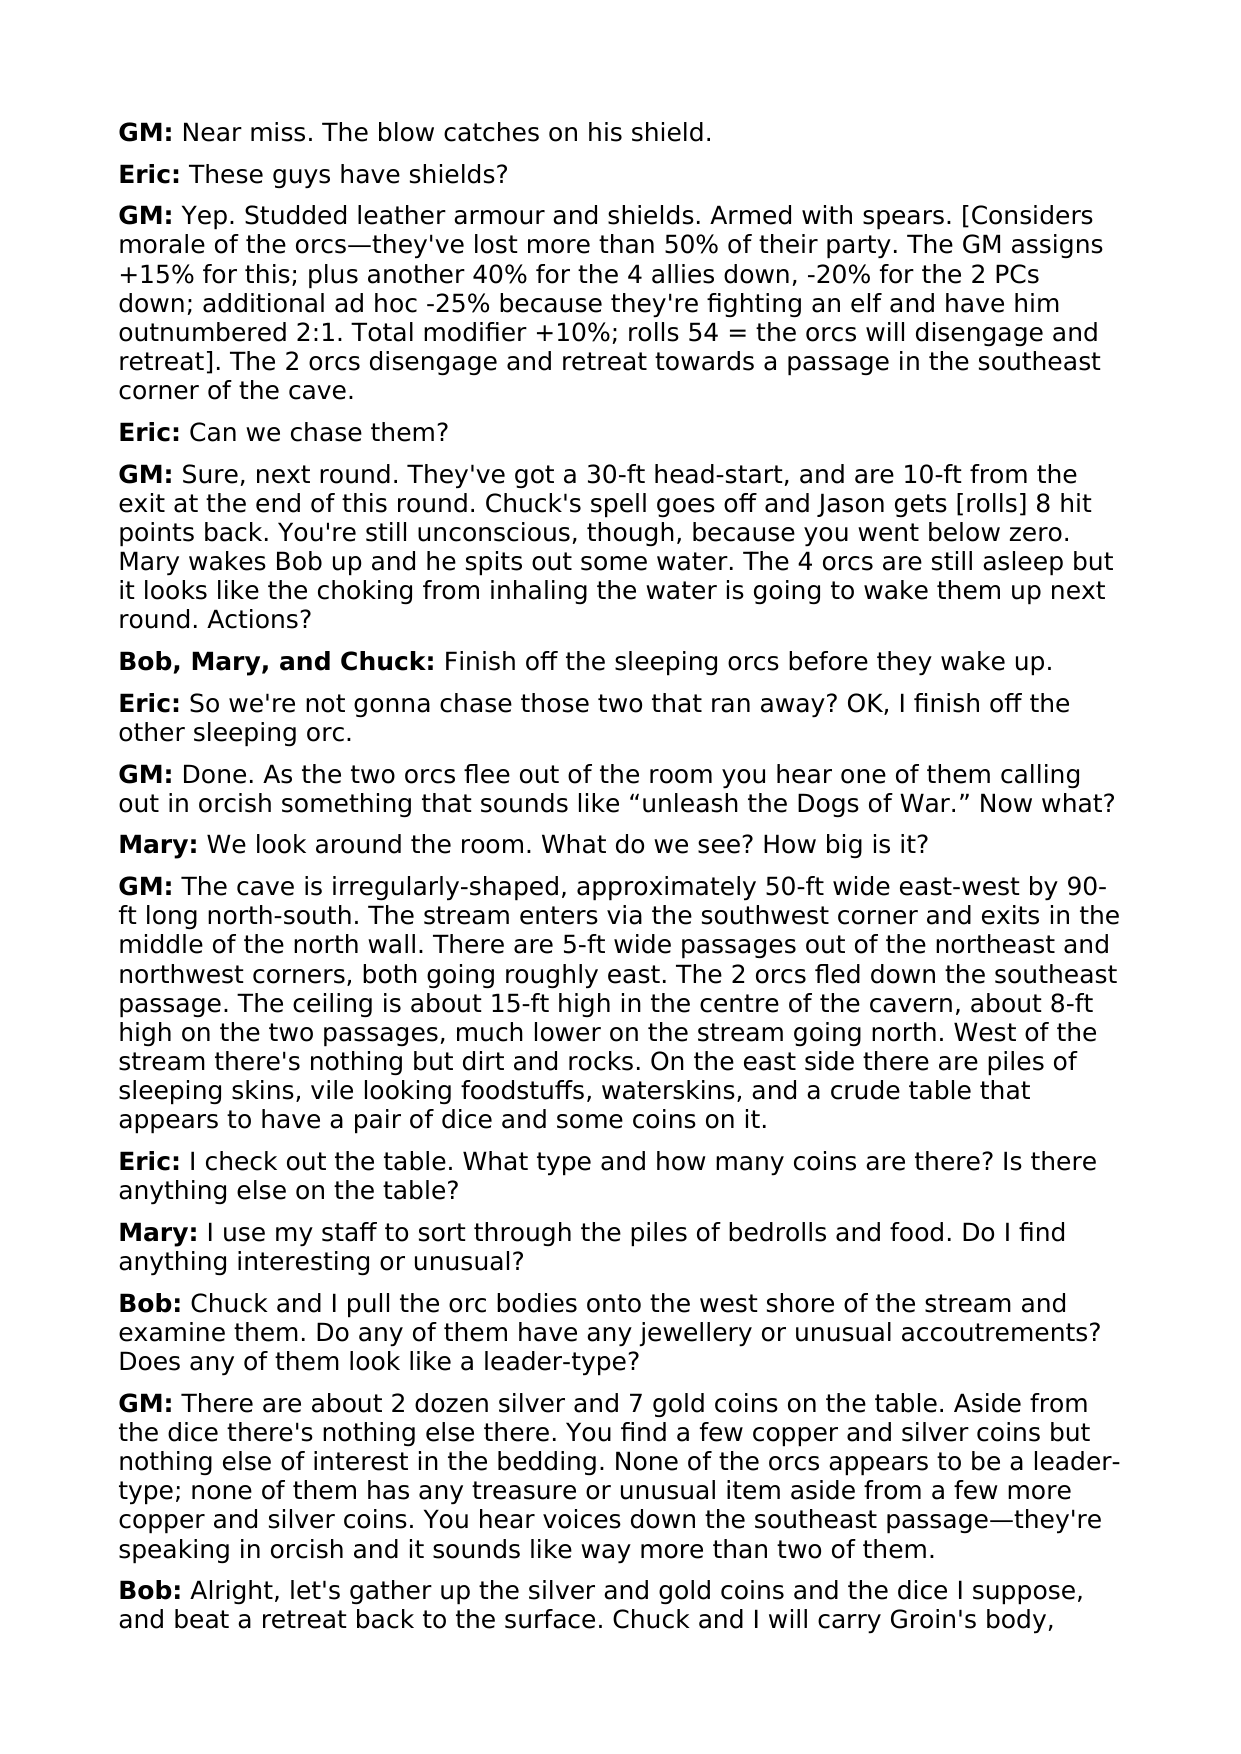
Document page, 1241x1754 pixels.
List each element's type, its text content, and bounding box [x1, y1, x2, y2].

text Eric: I check out the table. What type and how many coins are there? Is there anything else on the table? [118, 1147, 1122, 1206]
text GM: Yep. Studded leather armour and shields. Armed with spears. [Considers morale of the orcs—they've lost more than 50% of their party. The GM assigns +15% for this; plus another 40% for the 4 allies down, -20% for the 2 PCs down; additional ad hoc -25% because they're fighting an elf and have him outnumbered 2:1. Total modifier +10%; rolls 54 = the orcs will disengage and retreat]. The 2 orcs disengage and retreat towards a passage in the southeast corner of the cave. [118, 201, 1122, 406]
text Bob: Alright, let's gather up the silver and gold coins and the dice I suppose, and beat a retreat back to the surface. Chuck and I will carry Groin's body, [118, 1576, 1122, 1635]
text GM: Near miss. The blow catches on his shield. [118, 118, 1122, 147]
text Bob: Chuck and I pull the orc bodies onto the west shore of the stream and examine them. Do any of them have any jewellery or unusual accoutrements? Does any of them look like a leader-type? [118, 1289, 1122, 1376]
text Eric: Can we chase them? [118, 418, 1122, 447]
text Eric: So we're not gonna chase those two that ran away? OK, I finish off the other sleeping orc. [118, 689, 1122, 747]
text GM: Sure, next round. They've got a 30-ft head-start, and are 10-ft from the exit at the end of this round. Chuck's spell goes off and Jason gets [rolls] 8 hit points back. You're still unconscious, though, because you went below zero. Mary wakes Bob up and he spits out some water. The 4 orcs are still asleep but it looks like the choking from inhaling the water is going to wake them up next round. Actions? [118, 460, 1122, 635]
text GM: Done. As the two orcs flee out of the room you hear one of them calling out in orcish something that sounds like “unleash the Dogs of War.” Now what? [118, 760, 1122, 818]
text GM: There are about 2 dozen silver and 7 gold coins on the table. Aside from the dice there's nothing else there. You find a few copper and silver coins but nothing else of interest in the bedding. None of the orcs appears to be a leader-type; none of them has any treasure or unusual item aside from a few more copper and silver coins. You hear voices down the southeast passage—they're speaking in orcish and it sounds like way more than two of them. [118, 1389, 1122, 1564]
text GM: The cave is irregularly-shaped, approximately 50-ft wide east-west by 90-ft long north-south. The stream enters via the southwest corner and exits in the middle of the north wall. There are 5-ft wide passages out of the northeast and northwest corners, both going roughly east. The 2 orcs fled down the southeast passage. The ceiling is about 15-ft high in the centre of the cavern, about 8-ft high on the two passages, much lower on the stream going north. West of the stream there's nothing but dirt and rocks. On the east side there are piles of sleeping skins, vile looking foodstuffs, waterskins, and a crude table that appears to have a pair of dice and some coins on it. [118, 872, 1122, 1135]
text Mary: I use my staff to sort through the piles of bedrolls and food. Do I find anything interesting or unusual? [118, 1218, 1122, 1276]
text Bob, Mary, and Chuck: Finish off the sleeping orcs before they wake up. [118, 647, 1122, 676]
text Mary: We look around the room. What do we see? How big is it? [118, 831, 1122, 860]
text Eric: These guys have shields? [118, 160, 1122, 189]
